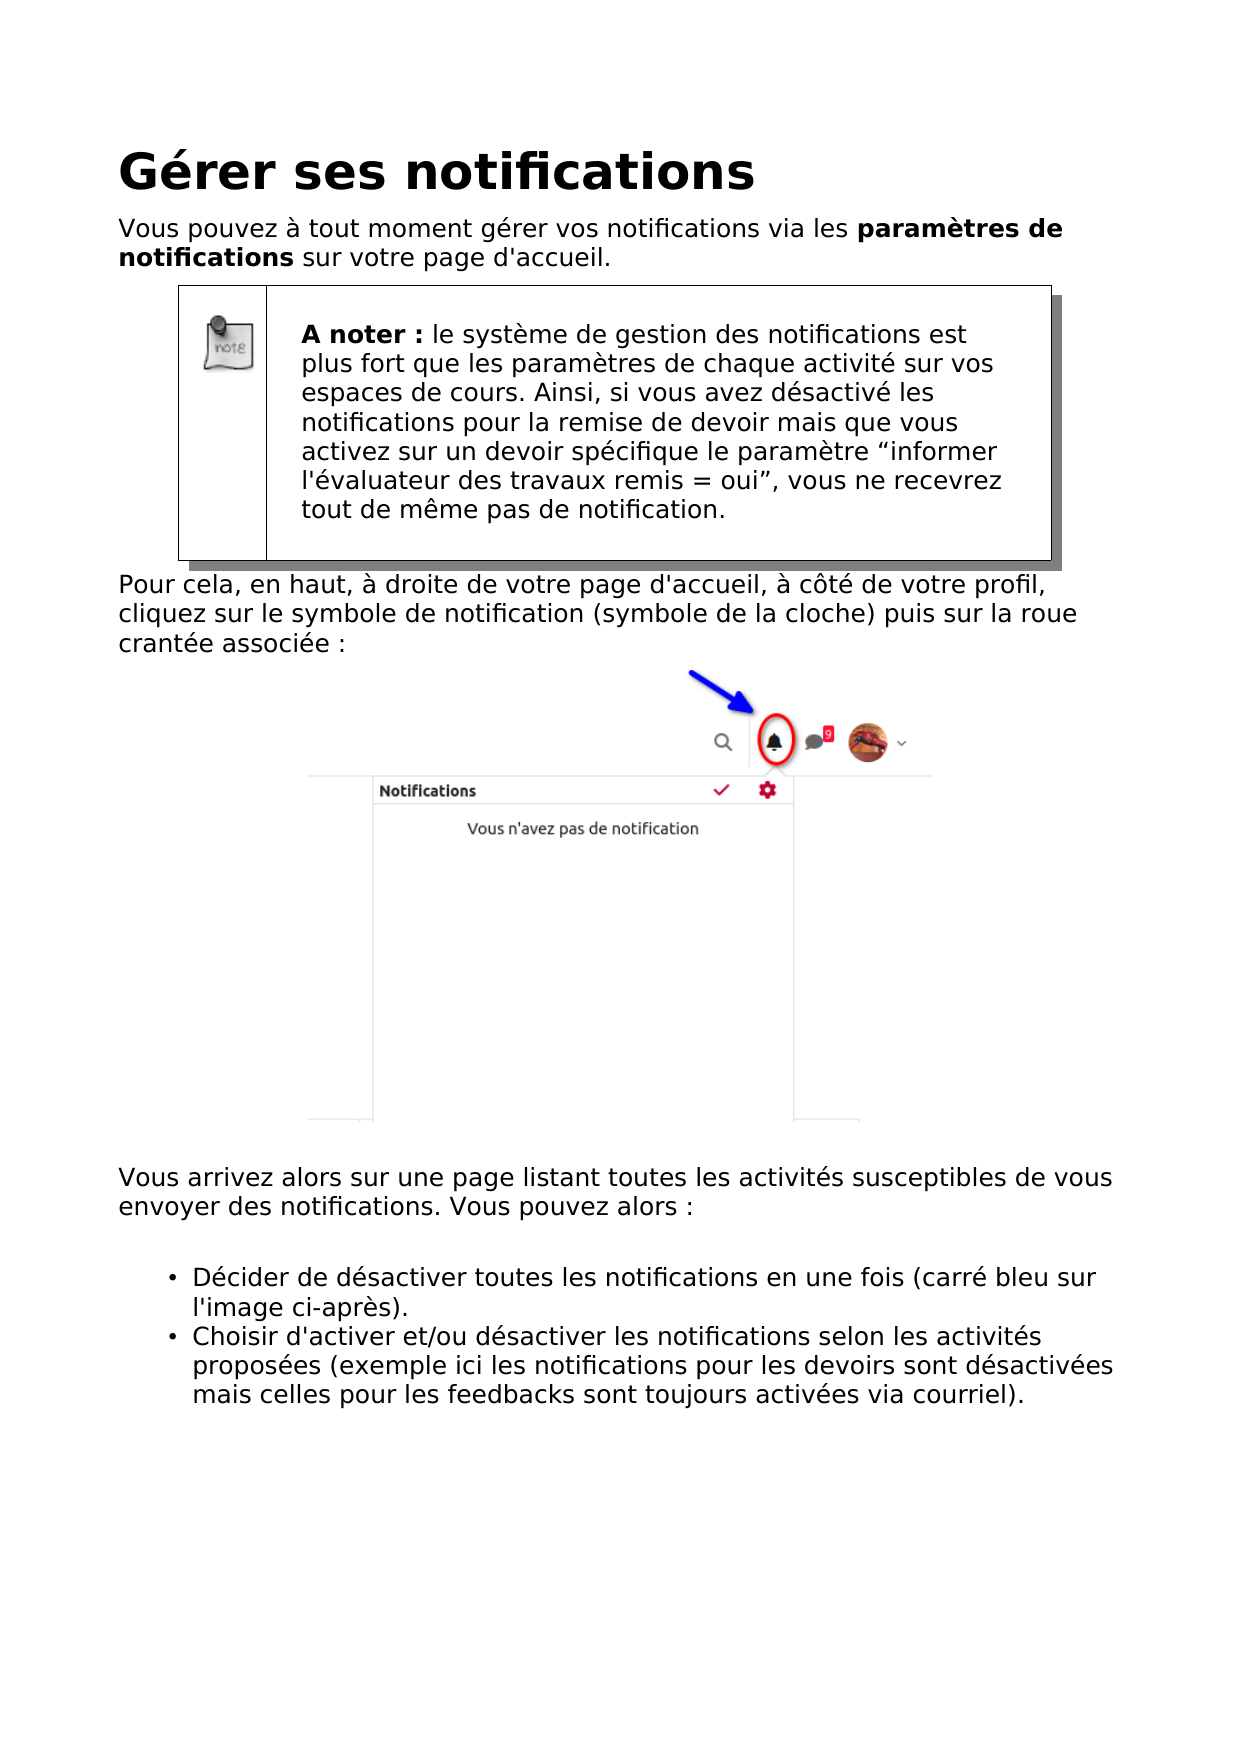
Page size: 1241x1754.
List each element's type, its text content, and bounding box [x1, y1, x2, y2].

subtitle Gérer ses notifications [118, 143, 1122, 201]
table_header A noter : le système de gestion des notifications est plus fort que les paramètres de chaque activité sur vos espaces de cours. Ainsi, si vous avez désactivé les notifications pour la remise de devoir mais que vous activez sur un devoir spécifique le paramètre “informer l'évaluateur des travaux remis = oui”, vous ne recevrez tout de même pas de notification. [267, 286, 1051, 560]
picture [307, 670, 933, 1122]
text Vous arrivez alors sur une page listant toutes les activités susceptibles de vous envoyer des notifications. Vous pouvez alors : [118, 1163, 1122, 1222]
picture [190, 308, 266, 384]
list Choisir d'activer et/ou désactiver les notifications selon les activités proposées (exemple ici les notifications pour les devoirs sont désactivées mais celles pour les feedbacks sont toujours activées via courriel). [177, 1322, 1122, 1409]
list Décider de désactiver toutes les notifications en une fois (carré bleu sur l'image ci-après). [177, 1263, 1122, 1322]
table_header [179, 286, 266, 560]
text Vous pouvez à tout moment gérer vos notifications via les paramètres de notifications sur votre page d'accueil. [118, 214, 1122, 272]
text Pour cela, en haut, à droite de votre page d'accueil, à côté de votre profil, cliquez sur le symbole de notification (symbole de la cloche) puis sur la roue crantée associée : [118, 571, 1122, 658]
